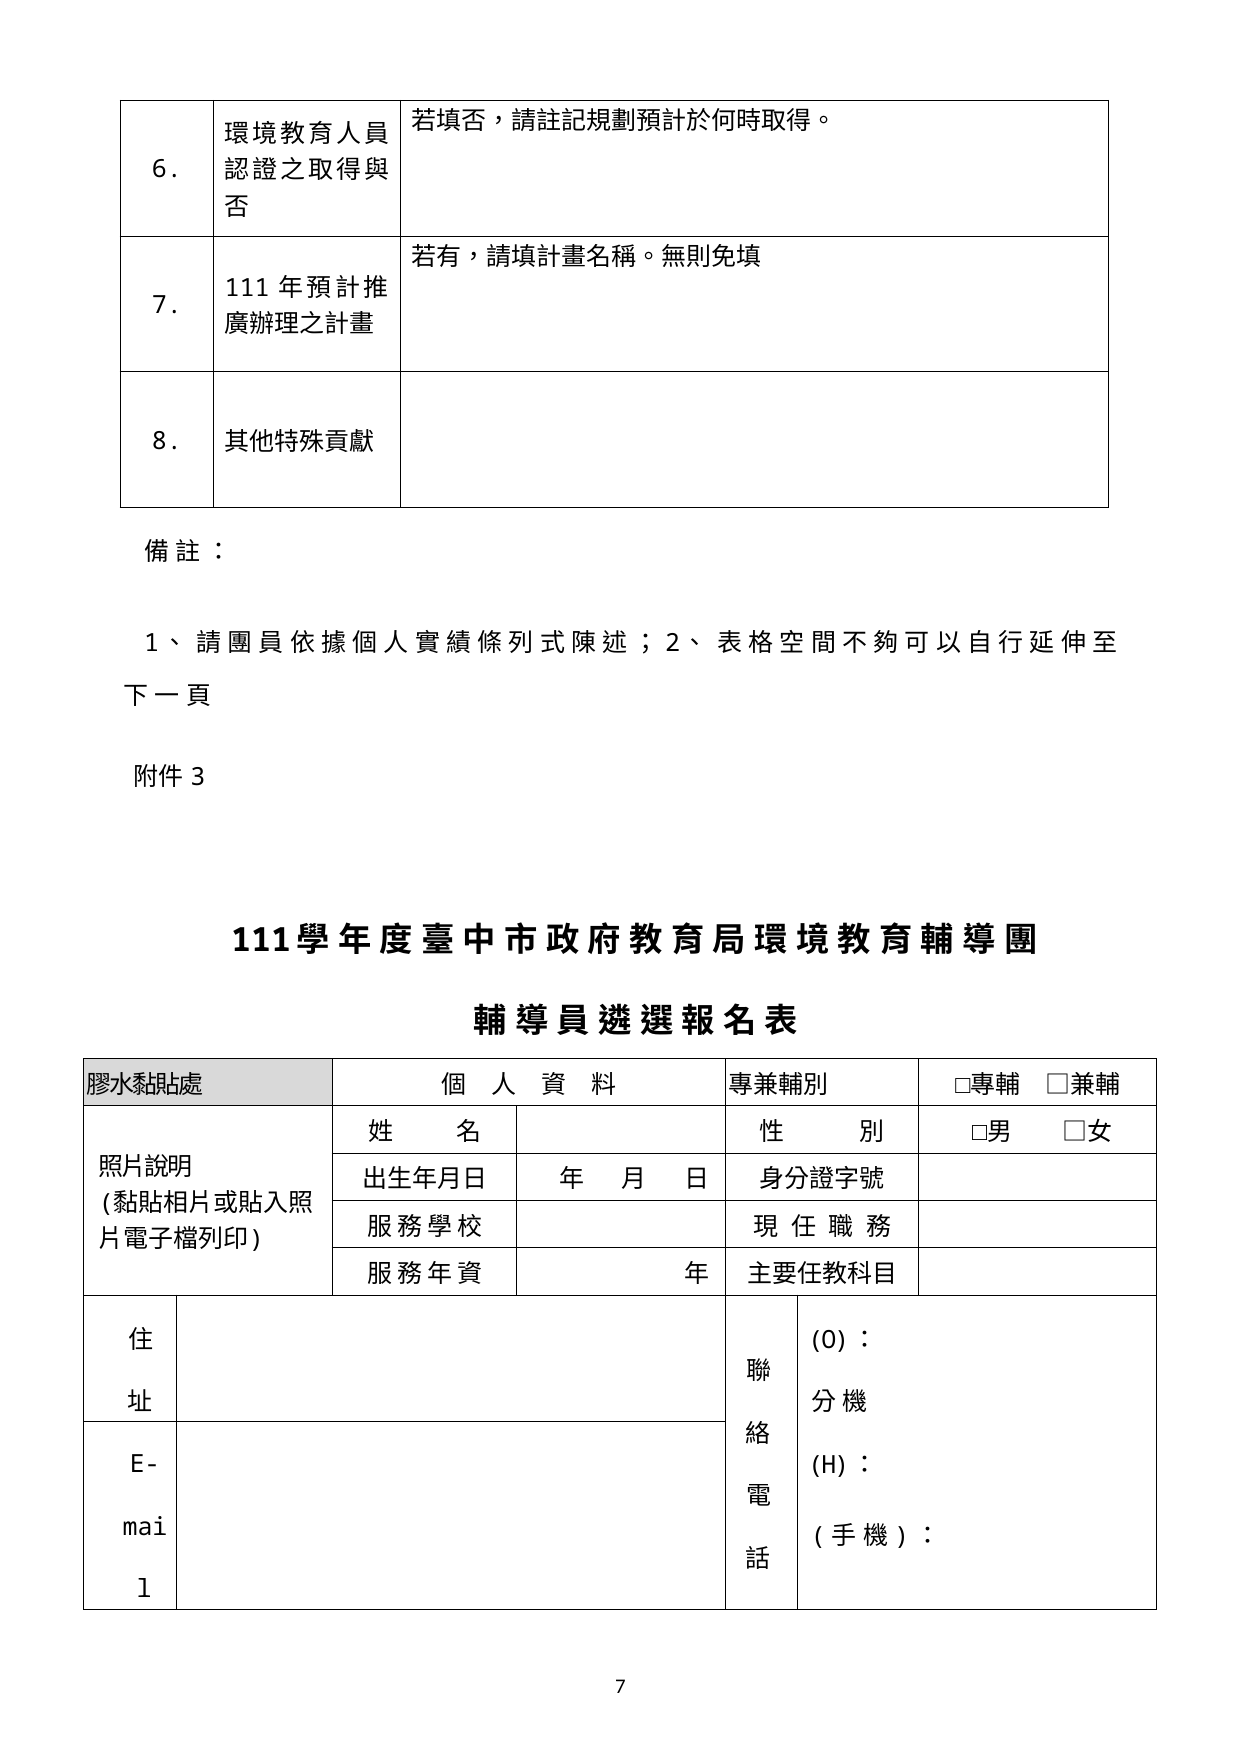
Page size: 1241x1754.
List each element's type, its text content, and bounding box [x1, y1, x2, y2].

table_cell 服務學校 [333, 1201, 516, 1247]
table_header 專兼輔別 [726, 1059, 918, 1105]
table_cell 現 任 職 務 [726, 1201, 918, 1247]
table_cell [401, 372, 1108, 507]
text 備註： [83, 508, 1120, 571]
table_cell 年 月 日 [517, 1154, 725, 1200]
table_cell 環境教育人員認證之取得與否 [214, 101, 400, 236]
table_cell [919, 1201, 1156, 1247]
table_cell 8. [121, 372, 213, 507]
table_cell 111年預計推廣辦理之計畫 [214, 237, 400, 371]
table_cell 服務年資 [333, 1248, 516, 1294]
table_cell (O)： 分機 (H)： (手機)： [798, 1296, 1156, 1609]
table_header 膠水黏貼處 [84, 1059, 332, 1105]
table_cell 6. [121, 101, 213, 236]
table_cell 主要任教科目 [726, 1248, 918, 1294]
table_cell 年 [517, 1248, 725, 1294]
table_cell 出生年月日 [333, 1154, 516, 1200]
text 1、請團員依據個人實績條列式陳述；2、表格空間不夠可以自行延伸至下一頁 [83, 589, 1120, 714]
table_header 個 人 資 料 [333, 1059, 725, 1105]
table_cell 姓 名 [333, 1106, 516, 1153]
text 輔導員遴選報名表 [83, 977, 1120, 1039]
table_cell 身分證字號 [726, 1154, 918, 1200]
text 111學年度臺中市政府教育局環境教育輔導團 [83, 896, 1120, 958]
table_header □專輔 □兼輔 [919, 1059, 1156, 1105]
table_cell 性 別 [726, 1106, 918, 1153]
table_cell 照片說明 (黏貼相片或貼入照片電子檔列印) [84, 1106, 332, 1294]
table_cell [517, 1106, 725, 1153]
table_cell 7. [121, 237, 213, 371]
table_cell □男 □女 [919, 1106, 1156, 1153]
table_cell E-mail [84, 1422, 176, 1609]
table_cell 住址 [84, 1296, 176, 1421]
table_cell 聯 絡 電 話 [726, 1296, 797, 1609]
table_cell [919, 1248, 1156, 1294]
table_cell 若有，請填計畫名稱。無則免填 [401, 237, 1108, 371]
table_cell [177, 1296, 725, 1421]
table_cell [517, 1201, 725, 1247]
table_cell [177, 1422, 725, 1609]
table_cell 若填否，請註記規劃預計於何時取得。 [401, 101, 1108, 236]
table_cell [919, 1154, 1156, 1200]
table_cell 其他特殊貢獻 [214, 372, 400, 507]
